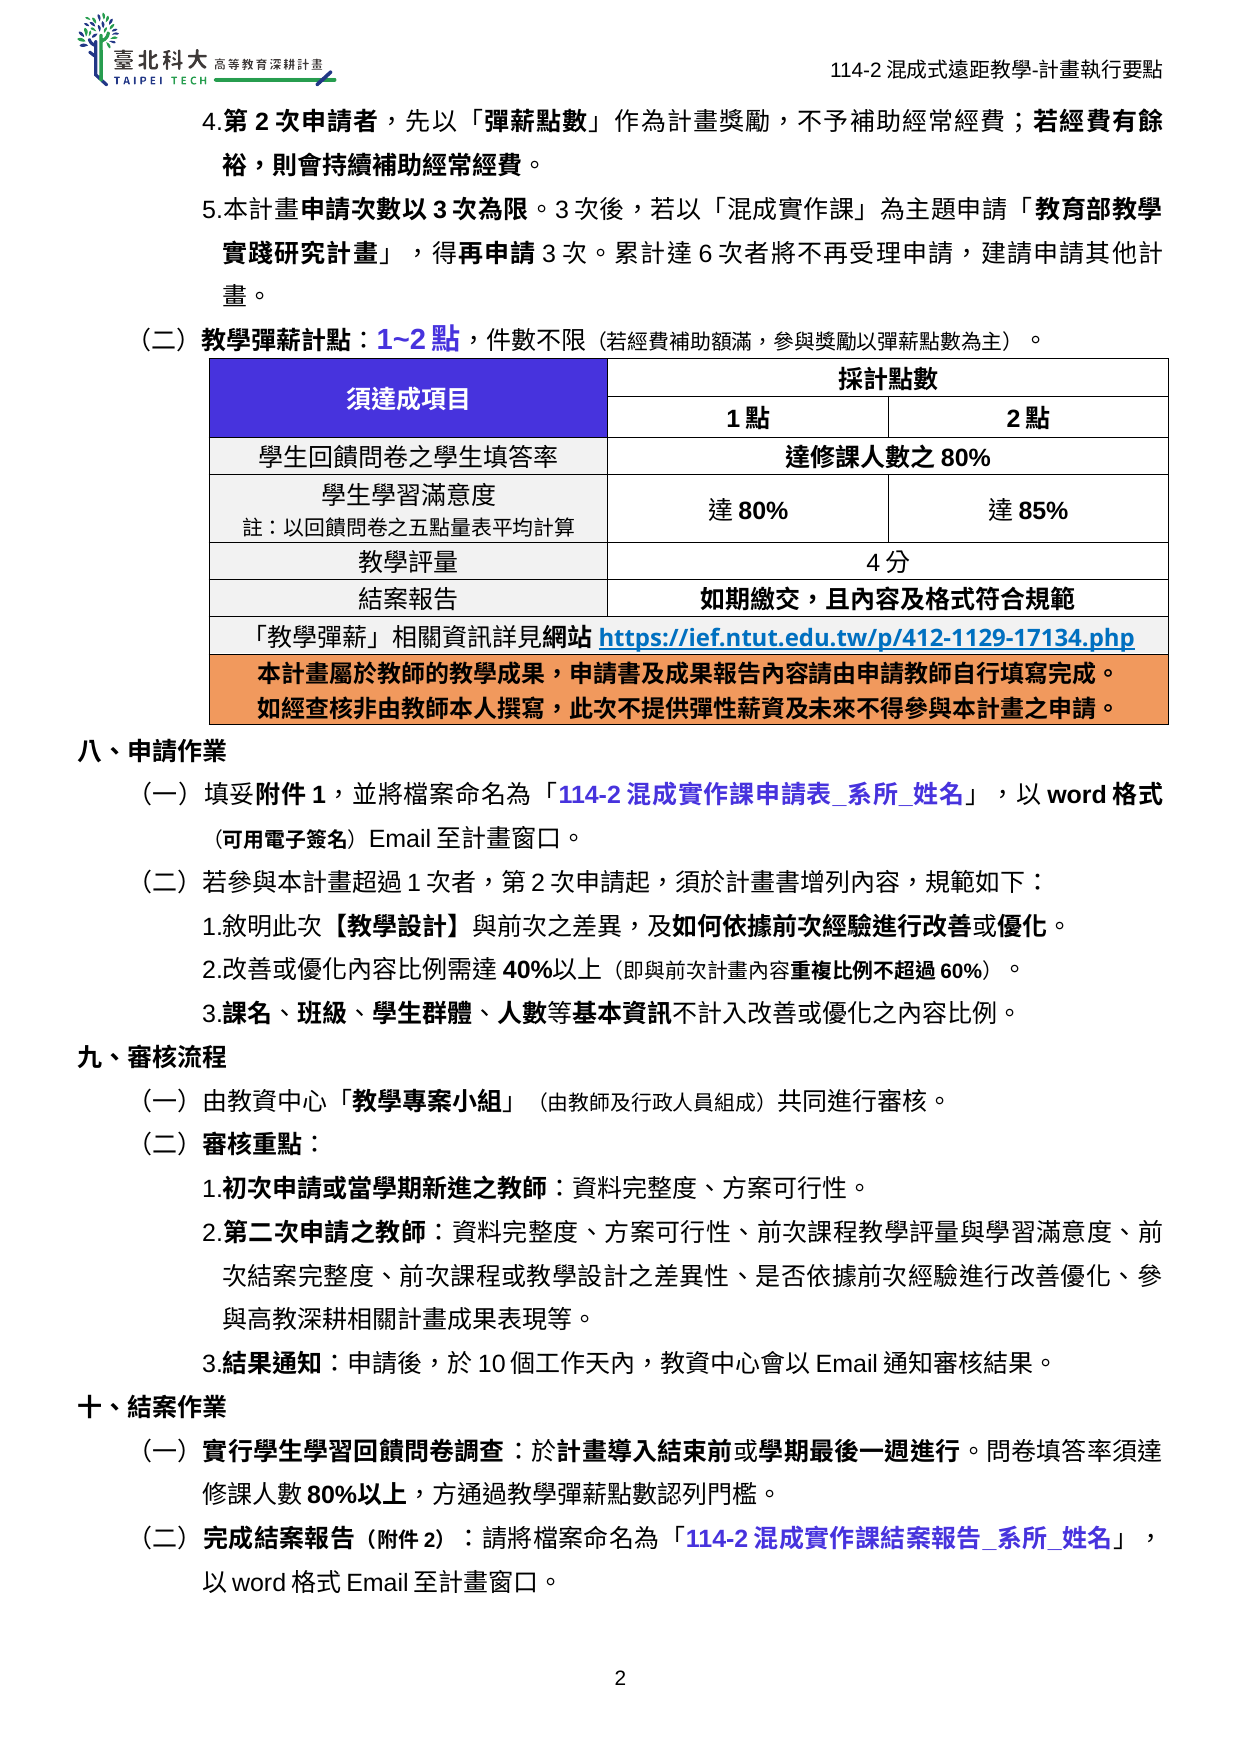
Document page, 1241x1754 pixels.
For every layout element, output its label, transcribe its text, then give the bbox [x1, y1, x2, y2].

table_cell 達修課人數之80% [608, 438, 1168, 474]
text （二）若參與本計畫超過1次者，第2次申請起，須於計畫書增列內容，規範如下： [127, 856, 1163, 900]
text 2.第二次申請之教師：資料完整度、方案可行性、前次課程教學評量與學習滿意度、前次結案完整度、前次課程或教學設計之差異性、是否依據前次經驗進行改善優化、參與高教深耕相關計畫成果表現等。 [202, 1206, 1163, 1337]
text 1.初次申請或當學期新進之教師：資料完整度、方案可行性。 [202, 1162, 1163, 1206]
table_cell 結案報告 [210, 580, 607, 616]
text 3.課名、班級、學生群體、人數等基本資訊不計入改善或優化之內容比例。 [202, 987, 1163, 1031]
table_cell 學生回饋問卷之學生填答率 [210, 438, 607, 474]
table_cell 本計畫屬於教師的教學成果，申請書及成果報告內容請由申請教師自行填寫完成。 如經查核非由教師本人撰寫，此次不提供彈性薪資及未來不得參與本計畫之申請。 [210, 655, 1168, 724]
table_cell 「教學彈薪」相關資訊詳見網站 https://ief.ntut.edu.tw/p/412-1129-17134.php [210, 617, 1168, 653]
table_cell 4分 [608, 543, 1168, 579]
table_header 須達成項目 [210, 359, 607, 437]
table_cell 2點 [889, 397, 1168, 437]
text 十、結案作業 [77, 1381, 1163, 1425]
text 1.敘明此次【教學設計】與前次之差異，及如何依據前次經驗進行改善或優化。 [202, 900, 1163, 944]
text （二）完成結案報告（附件2）：請將檔案命名為「114-2混成實作課結案報告_系所_姓名」，以word格式Email至計畫窗口。 [127, 1512, 1163, 1600]
table_cell 學生學習滿意度 註：以回饋問卷之五點量表平均計算 [210, 475, 607, 542]
table_cell 達80% [608, 475, 888, 542]
text 八、申請作業 [77, 725, 1163, 769]
table_cell 達85% [889, 475, 1168, 542]
text （二）教學彈薪計點：1~2點，件數不限（若經費補助額滿，參與獎勵以彈薪點數為主）。 [126, 314, 1163, 358]
text 2.改善或優化內容比例需達40%以上（即與前次計畫內容重複比例不超過60%）。 [202, 944, 1163, 987]
text 九、審核流程 [77, 1031, 1163, 1075]
text （一）由教資中心「教學專案小組」（由教師及行政人員組成）共同進行審核。 [127, 1075, 1163, 1119]
text 5.本計畫申請次數以3次為限。3次後，若以「混成實作課」為主題申請「教育部教學實踐研究計畫」，得再申請3次。累計達6次者將不再受理申請，建請申請其他計畫。 [202, 183, 1163, 314]
table_cell 1點 [608, 397, 888, 437]
text 4.第2次申請者，先以「彈薪點數」作為計畫獎勵，不予補助經常經費；若經費有餘裕，則會持續補助經常經費。 [202, 96, 1163, 183]
table_cell 如期繳交，且內容及格式符合規範 [608, 580, 1168, 616]
table_cell 教學評量 [210, 543, 607, 579]
text （一）實行學生學習回饋問卷調查：於計畫導入結束前或學期最後一週進行。問卷填答率須達修課人數80%以上，方通過教學彈薪點數認列門檻。 [127, 1425, 1163, 1512]
table_header 採計點數 [608, 359, 1168, 396]
text （一）填妥附件1，並將檔案命名為「114-2混成實作課申請表_系所_姓名」，以word格式（可用電子簽名）Email至計畫窗口。 [127, 769, 1163, 856]
text （二）審核重點： [127, 1119, 1163, 1162]
text 3.結果通知：申請後，於10個工作天內，教資中心會以Email通知審核結果。 [202, 1337, 1163, 1381]
